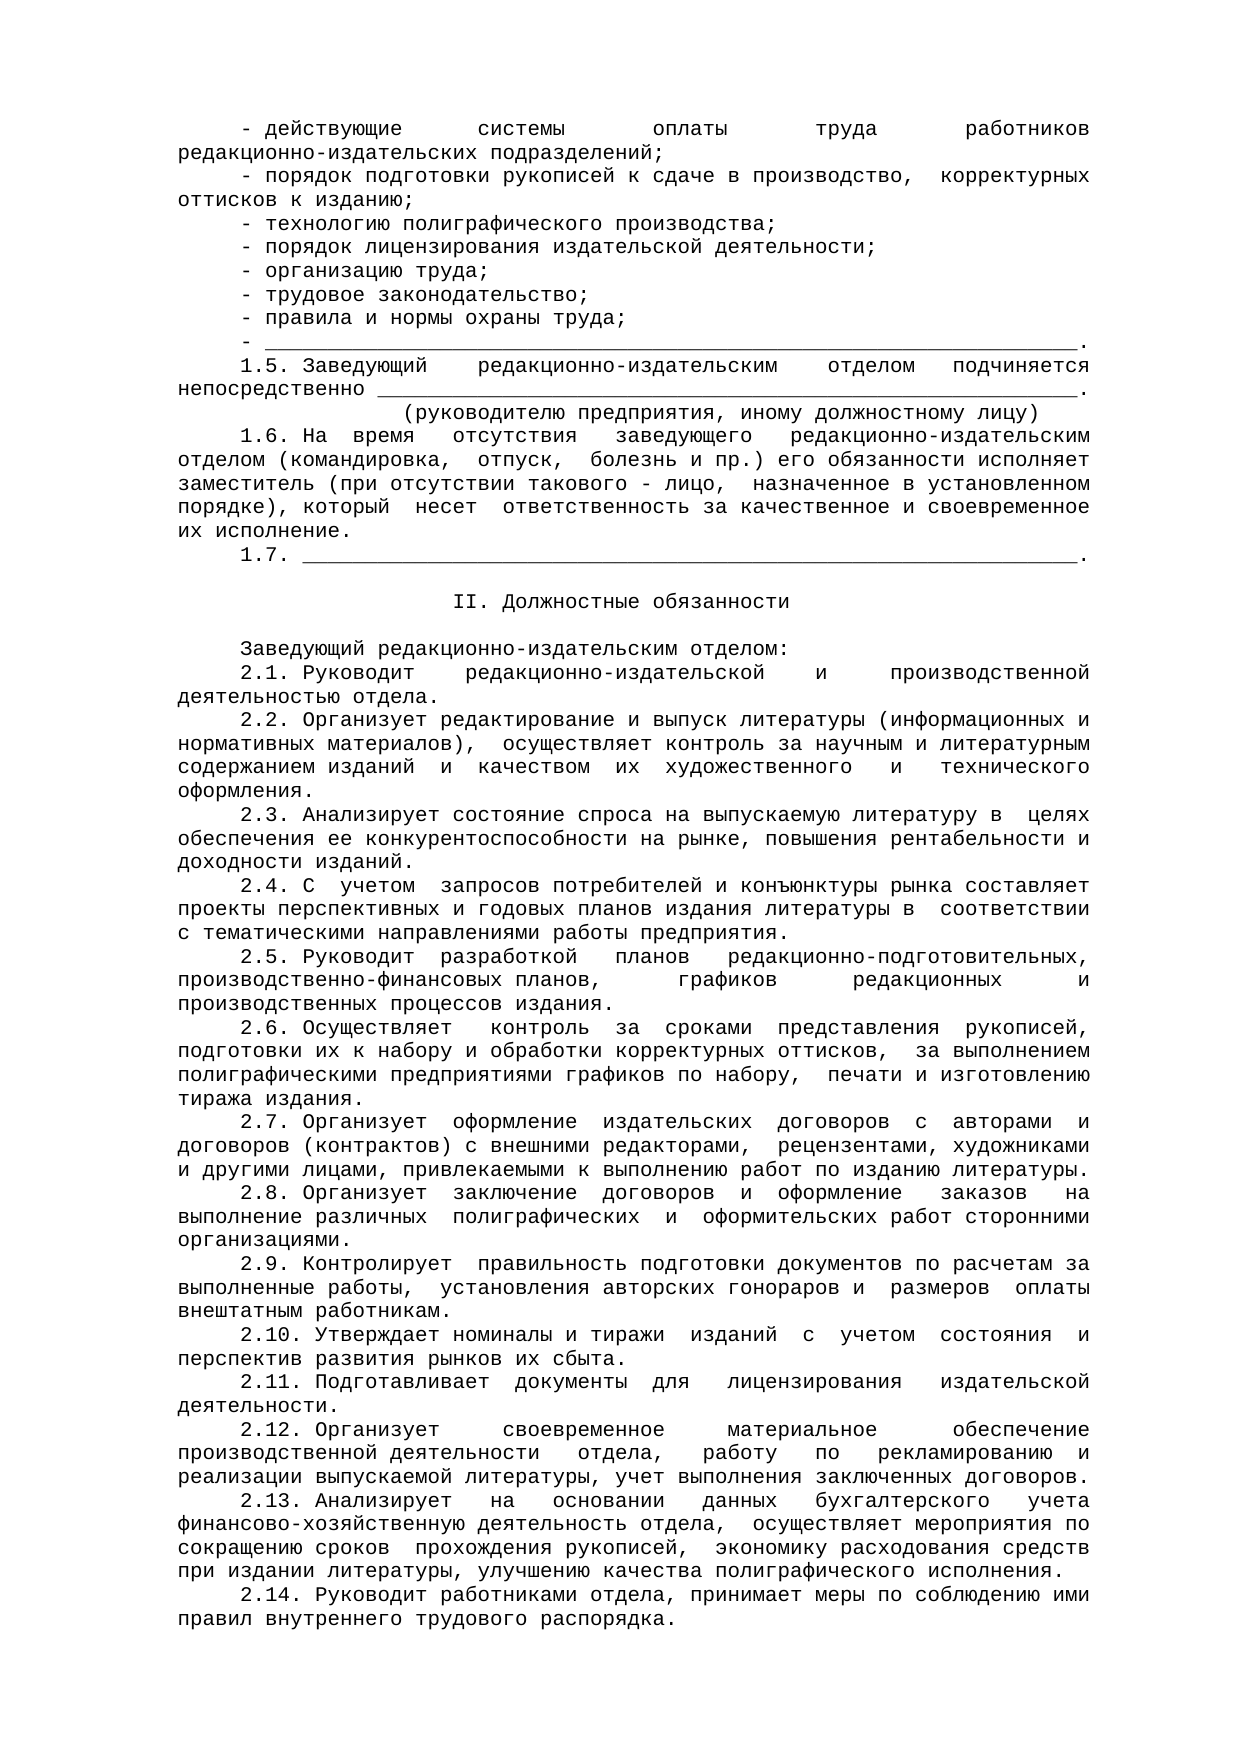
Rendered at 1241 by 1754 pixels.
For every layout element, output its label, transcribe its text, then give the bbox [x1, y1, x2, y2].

text (руководителю предприятия, иному должностному лицу) [177, 402, 1152, 426]
text 2.6. Осуществляет контроль за сроками представления рукописей, [177, 1017, 1152, 1040]
text производственно-финансовых планов, графиков редакционных и [177, 969, 1152, 993]
text 2.14. Руководит работниками отдела, принимает меры по соблюдению ими [177, 1584, 1152, 1608]
text 2.12. Организует своевременное материальное обеспечение [177, 1419, 1152, 1442]
text полиграфическими предприятиями графиков по набору, печати и изготовлению [177, 1064, 1152, 1088]
text - действующие системы оплаты труда работников [177, 118, 1152, 142]
text с тематическими направлениями работы предприятия. [177, 922, 1152, 946]
text подготовки их к набору и обработки корректурных оттисков, за выполнением [177, 1040, 1152, 1064]
text непосредственно ________________________________________________________. [177, 378, 1152, 402]
text реализации выпускаемой литературы, учет выполнения заключенных договоров. [177, 1466, 1152, 1489]
text 2.11. Подготавливает документы для лицензирования издательской [177, 1371, 1152, 1395]
text редакционно-издательских подразделений; [177, 142, 1152, 165]
text тиража издания. [177, 1088, 1152, 1111]
text и другими лицами, привлекаемыми к выполнению работ по изданию литературы. [177, 1158, 1152, 1182]
text - порядок подготовки рукописей к сдаче в производство, корректурных [177, 165, 1152, 189]
text производственной деятельности отдела, работу по рекламированию и [177, 1442, 1152, 1466]
text - _________________________________________________________________. [177, 331, 1152, 354]
text перспектив развития рынков их сбыта. [177, 1348, 1152, 1371]
text - трудовое законодательство; [177, 284, 1152, 307]
text 2.13. Анализирует на основании данных бухгалтерского учета [177, 1489, 1152, 1513]
text правил внутреннего трудового распорядка. [177, 1608, 1152, 1631]
text - организацию труда; [177, 260, 1152, 284]
text 2.2. Организует редактирование и выпуск литературы (информационных и [177, 709, 1152, 733]
text при издании литературы, улучшению качества полиграфического исполнения. [177, 1561, 1152, 1584]
text 1.7. ______________________________________________________________. [177, 544, 1152, 567]
text организациями. [177, 1229, 1152, 1253]
text финансово-хозяйственную деятельность отдела, осуществляет мероприятия по [177, 1513, 1152, 1537]
text нормативных материалов), осуществляет контроль за научным и литературным [177, 733, 1152, 757]
text деятельностью отдела. [177, 686, 1152, 709]
text доходности изданий. [177, 851, 1152, 875]
text содержанием изданий и качеством их художественного и технического [177, 757, 1152, 780]
text - технологию полиграфического производства; [177, 213, 1152, 236]
text их исполнение. [177, 520, 1152, 544]
text 2.1. Руководит редакционно-издательской и производственной [177, 662, 1152, 686]
text 1.6. На время отсутствия заведующего редакционно-издательским [177, 426, 1152, 449]
text II. Должностные обязанности [177, 591, 1152, 615]
text 2.7. Организует оформление издательских договоров с авторами и [177, 1111, 1152, 1135]
text 2.10. Утверждает номиналы и тиражи изданий с учетом состояния и [177, 1324, 1152, 1348]
text выполненные работы, установления авторских гонораров и размеров оплаты [177, 1277, 1152, 1300]
text обеспечения ее конкурентоспособности на рынке, повышения рентабельности и [177, 827, 1152, 851]
text - правила и нормы охраны труда; [177, 307, 1152, 331]
text оформления. [177, 780, 1152, 804]
text 2.8. Организует заключение договоров и оформление заказов на [177, 1182, 1152, 1206]
text 2.9. Контролирует правильность подготовки документов по расчетам за [177, 1253, 1152, 1277]
text оттисков к изданию; [177, 189, 1152, 213]
text деятельности. [177, 1395, 1152, 1419]
text проекты перспективных и годовых планов издания литературы в соответствии [177, 898, 1152, 922]
text 1.5. Заведующий редакционно-издательским отделом подчиняется [177, 354, 1152, 378]
text внештатным работникам. [177, 1300, 1152, 1324]
text заместитель (при отсутствии такового - лицо, назначенное в установленном [177, 473, 1152, 496]
text - порядок лицензирования издательской деятельности; [177, 236, 1152, 260]
text производственных процессов издания. [177, 993, 1152, 1017]
text 2.5. Руководит разработкой планов редакционно-подготовительных, [177, 946, 1152, 969]
text Заведующий редакционно-издательским отделом: [177, 638, 1152, 662]
text отделом (командировка, отпуск, болезнь и пр.) его обязанности исполняет [177, 449, 1152, 473]
text договоров (контрактов) с внешними редакторами, рецензентами, художниками [177, 1135, 1152, 1158]
text 2.4. С учетом запросов потребителей и конъюнктуры рынка составляет [177, 875, 1152, 898]
text сокращению сроков прохождения рукописей, экономику расходования средств [177, 1537, 1152, 1561]
text выполнение различных полиграфических и оформительских работ сторонними [177, 1206, 1152, 1229]
text 2.3. Анализирует состояние спроса на выпускаемую литературу в целях [177, 804, 1152, 827]
text порядке), который несет ответственность за качественное и своевременное [177, 496, 1152, 520]
